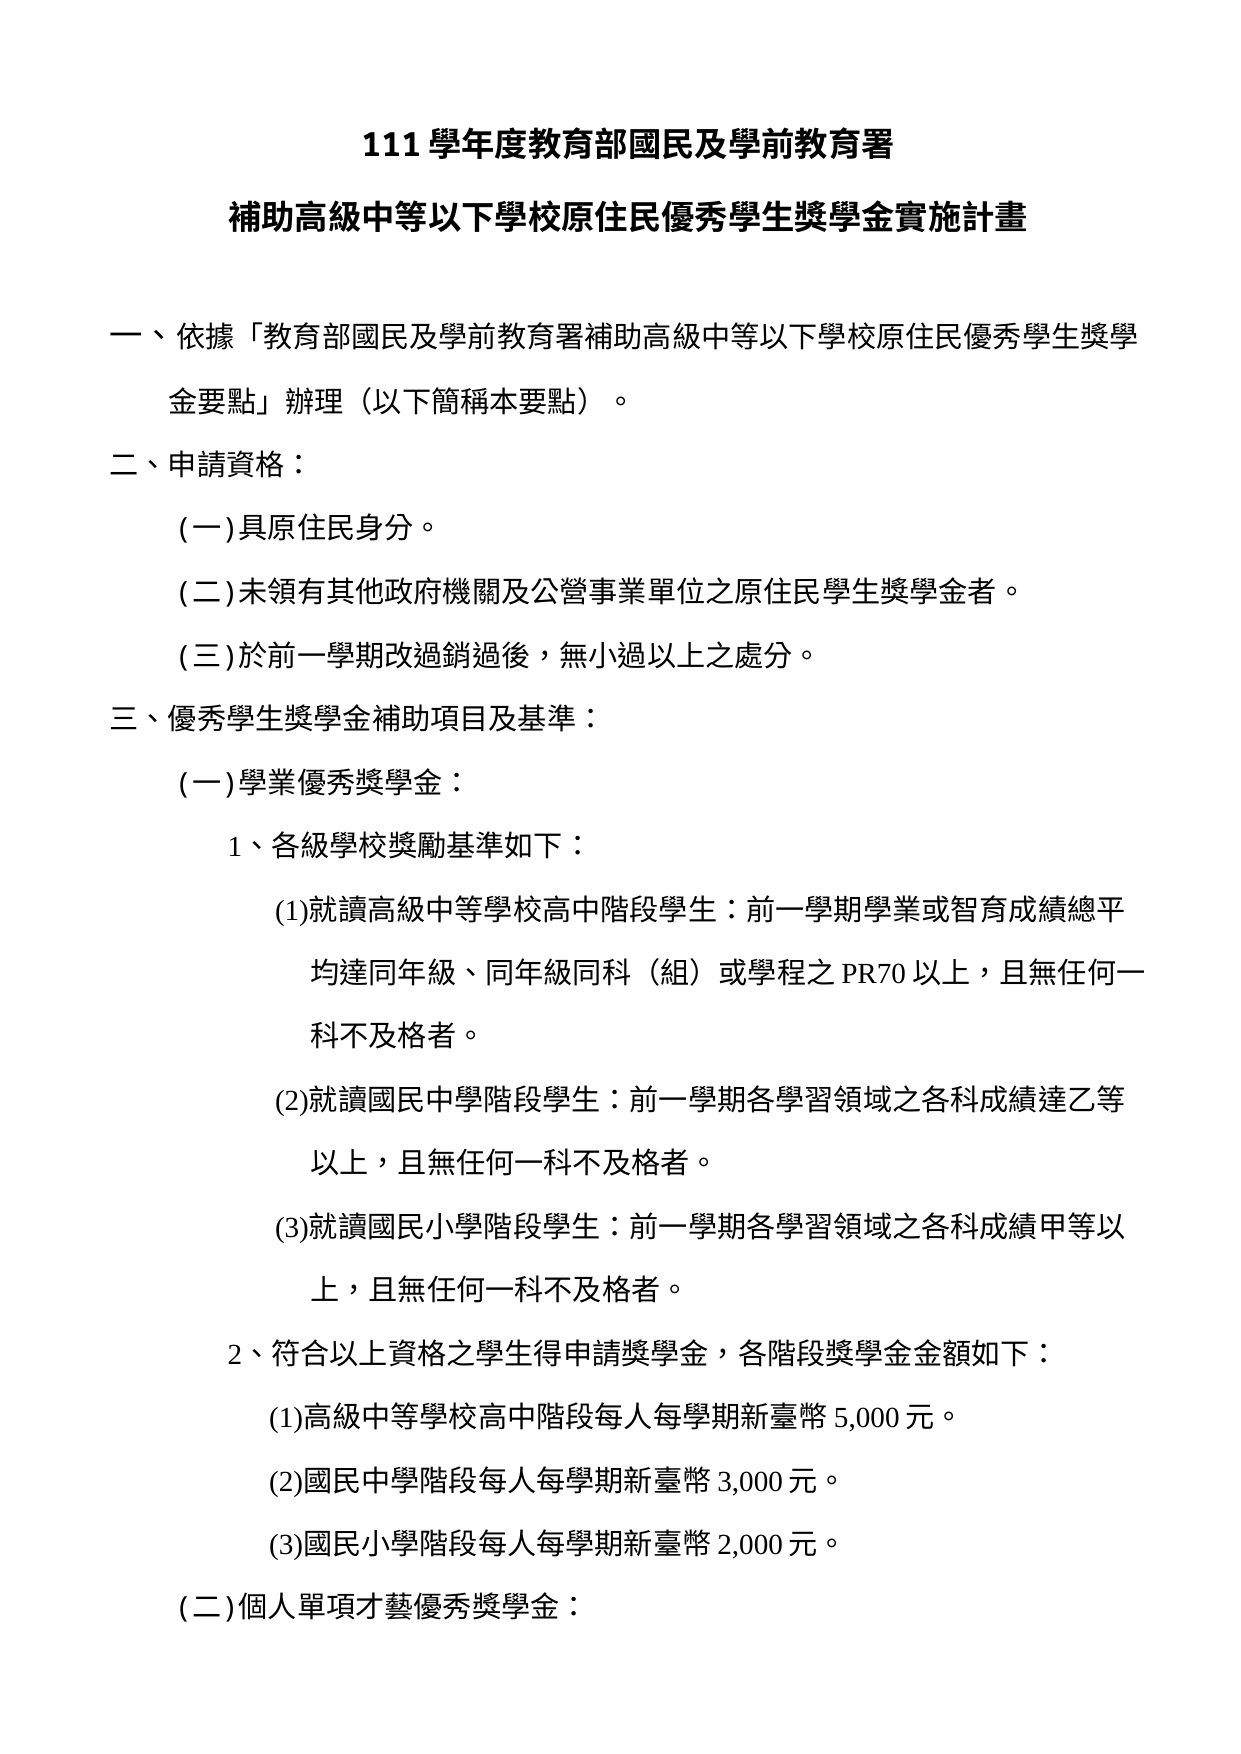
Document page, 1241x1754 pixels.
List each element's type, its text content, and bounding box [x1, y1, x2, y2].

text (3)就讀國民小學階段學生：前一學期各學習領域之各科成績甲等以上，且無任何一科不及格者。 [275, 1203, 1146, 1309]
text (一)具原住民身分。 [168, 505, 1146, 547]
text 三、優秀學生獎學金補助項目及基準： [109, 696, 1146, 738]
text 補助高級中等以下學校原住民優秀學生獎學金實施計畫 [109, 191, 1146, 239]
text (2)國民中學階段每人每學期新臺幣3,000元。 [222, 1457, 1146, 1499]
text (1)高級中等學校高中階段每人每學期新臺幣5,000元。 [222, 1394, 1146, 1436]
text (2)就讀國民中學階段學生：前一學期各學習領域之各科成績達乙等以上，且無任何一科不及格者。 [275, 1076, 1146, 1182]
text 2、符合以上資格之學生得申請獎學金，各階段獎學金金額如下： [227, 1330, 1146, 1372]
text (二)個人單項才藝優秀獎學金： [168, 1584, 1146, 1626]
text 111學年度教育部國民及學前教育署 [109, 118, 1146, 167]
text (1)就讀高級中等學校高中階段學生：前一學期學業或智育成績總平均達同年級、同年級同科（組）或學程之PR70以上，且無任何一科不及格者。 [275, 886, 1146, 1055]
text 一、依據「教育部國民及學前教育署補助高級中等以下學校原住民優秀學生獎學金要點」辦理（以下簡稱本要點）。 [109, 309, 1146, 421]
text 二、申請資格： [109, 442, 1146, 484]
text (三)於前一學期改過銷過後，無小過以上之處分。 [168, 632, 1146, 674]
text (二)未領有其他政府機關及公營事業單位之原住民學生獎學金者。 [168, 569, 1146, 611]
text (一)學業優秀獎學金： [168, 759, 1146, 802]
text 1、各級學校獎勵基準如下： [168, 823, 1146, 865]
text (3)國民小學階段每人每學期新臺幣2,000元。 [222, 1521, 1146, 1563]
